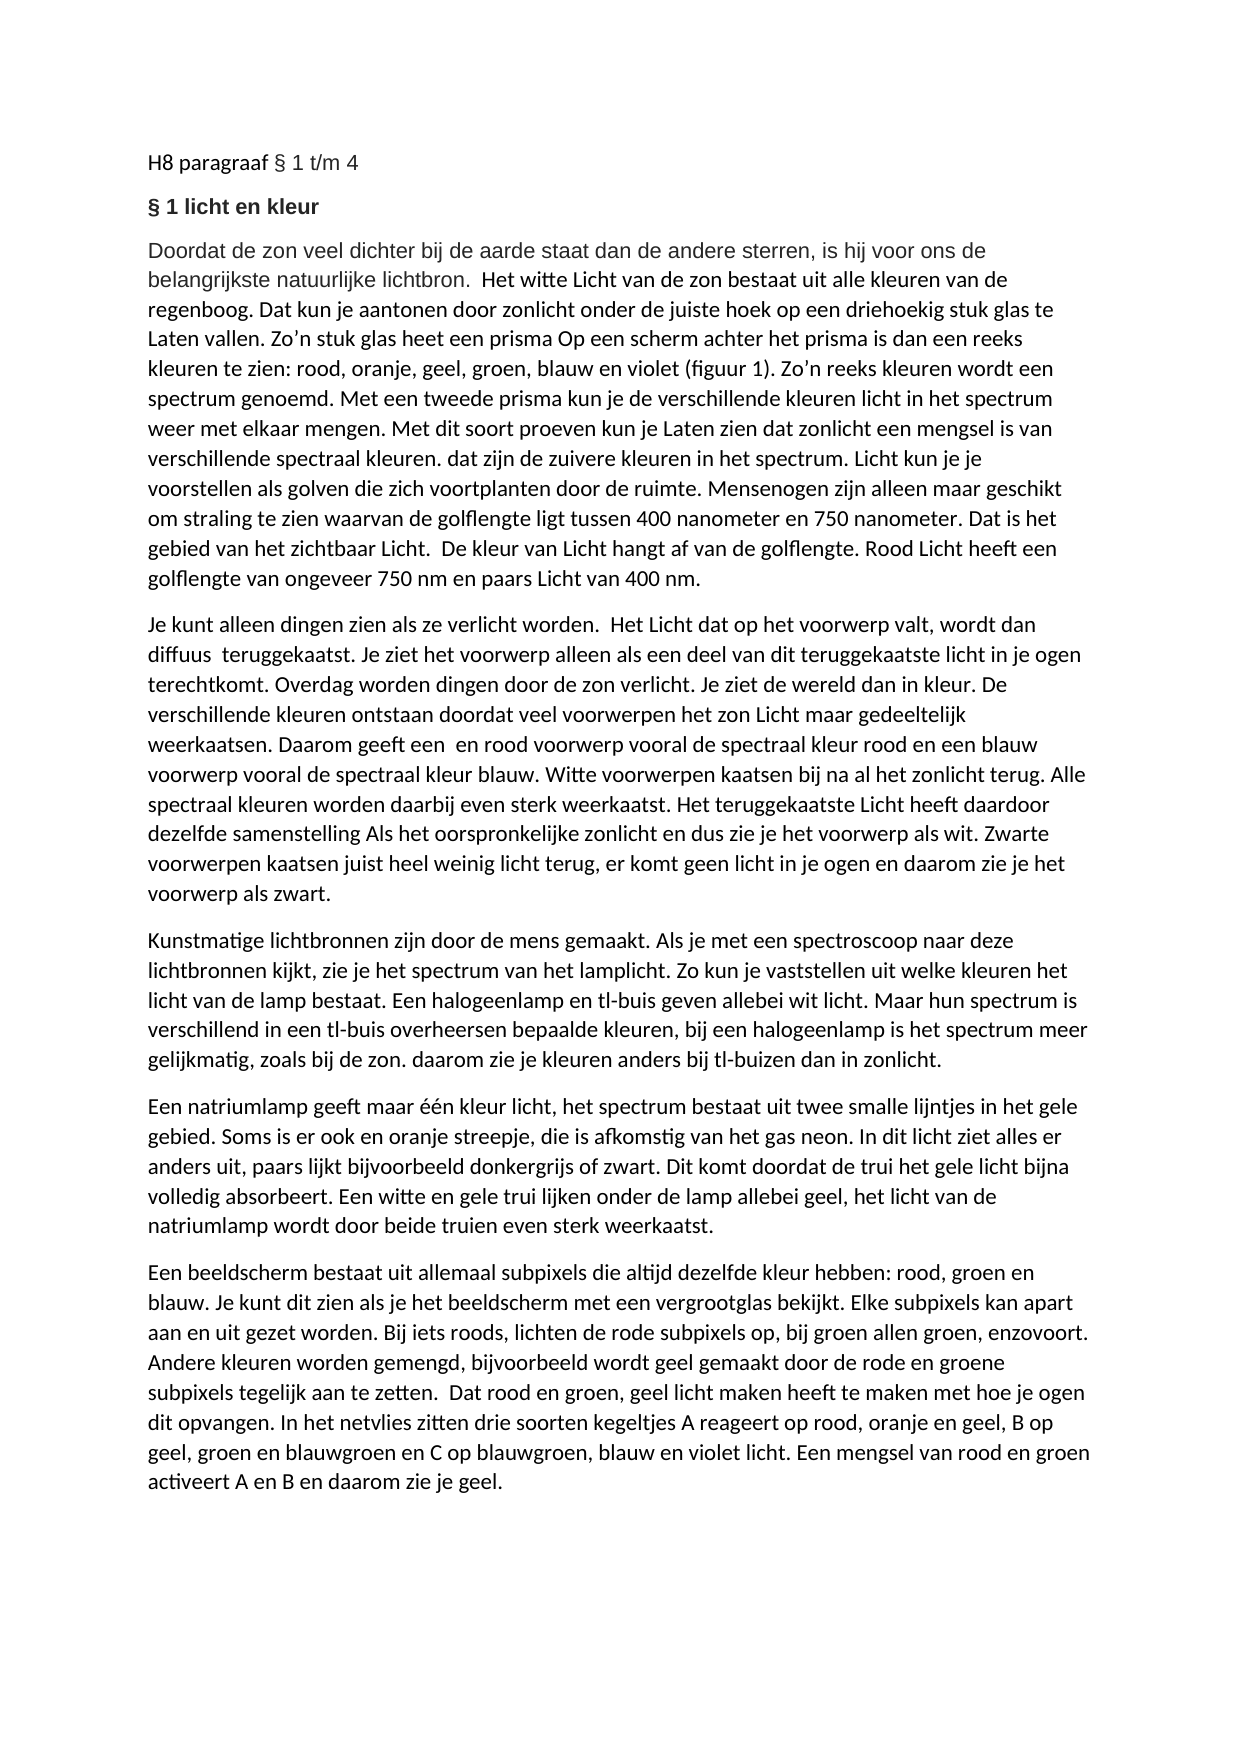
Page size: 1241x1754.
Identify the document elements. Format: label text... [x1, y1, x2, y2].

text H8 paragraaf § 1 t/m 4 [148, 148, 1093, 176]
text Je kunt alleen dingen zien als ze verlicht worden. Het Licht dat op het voorwerp valt, wordt dan diffuus teruggekaatst. Je ziet het voorwerp alleen als een deel van dit teruggekaatste licht in je ogen terechtkomt. Overdag worden dingen door de zon verlicht. Je ziet de wereld dan in kleur. De verschillende kleuren ontstaan doordat veel voorwerpen het zon Licht maar gedeeltelijk weerkaatsen. Daarom geeft een en rood voorwerp vooral de spectraal kleur rood en een blauw voorwerp vooral de spectraal kleur blauw. Witte voorwerpen kaatsen bij na al het zonlicht terug. Alle spectraal kleuren worden daarbij even sterk weerkaatst. Het teruggekaatste Licht heeft daardoor dezelfde samenstelling Als het oorspronkelijke zonlicht en dus zie je het voorwerp als wit. Zwarte voorwerpen kaatsen juist heel weinig licht terug, er komt geen licht in je ogen en daarom zie je het voorwerp als zwart. [148, 610, 1093, 907]
text Doordat de zon veel dichter bij de aarde staat dan de andere sterren, is hij voor ons de belangrijkste natuurlijke lichtbron. Het witte Licht van de zon bestaat uit alle kleuren van de regenboog. Dat kun je aantonen door zonlicht onder de juiste hoek op een driehoekig stuk glas te Laten vallen. Zo’n stuk glas heet een prisma Op een scherm achter het prisma is dan een reeks kleuren te zien: rood, oranje, geel, groen, blauw en violet (figuur 1). Zo’n reeks kleuren wordt een spectrum genoemd. Met een tweede prisma kun je de verschillende kleuren licht in het spectrum weer met elkaar mengen. Met dit soort proeven kun je Laten zien dat zonlicht een mengsel is van verschillende spectraal kleuren. dat zijn de zuivere kleuren in het spectrum. Licht kun je je voorstellen als golven die zich voortplanten door de ruimte. Mensenogen zijn alleen maar geschikt om straling te zien waarvan de golflengte ligt tussen 400 nanometer en 750 nanometer. Dat is het gebied van het zichtbaar Licht. De kleur van Licht hangt af van de golflengte. Rood Licht heeft een golflengte van ongeveer 750 nm en paars Licht van 400 nm. [148, 238, 1093, 592]
text Kunstmatige lichtbronnen zijn door de mens gemaakt. Als je met een spectroscoop naar deze lichtbronnen kijkt, zie je het spectrum van het lamplicht. Zo kun je vaststellen uit welke kleuren het licht van de lamp bestaat. Een halogeenlamp en tl-buis geven allebei wit licht. Maar hun spectrum is verschillend in een tl-buis overheersen bepaalde kleuren, bij een halogeenlamp is het spectrum meer gelijkmatig, zoals bij de zon. daarom zie je kleuren anders bij tl-buizen dan in zonlicht. [148, 926, 1093, 1073]
text Een beeldscherm bestaat uit allemaal subpixels die altijd dezelfde kleur hebben: rood, groen en blauw. Je kunt dit zien als je het beeldscherm met een vergrootglas bekijkt. Elke subpixels kan apart aan en uit gezet worden. Bij iets roods, lichten de rode subpixels op, bij groen allen groen, enzovoort. Andere kleuren worden gemengd, bijvoorbeeld wordt geel gemaakt door de rode en groene subpixels tegelijk aan te zetten. Dat rood en groen, geel licht maken heeft te maken met hoe je ogen dit opvangen. In het netvlies zitten drie soorten kegeltjes A reageert op rood, oranje en geel, B op geel, groen en blauwgroen en C op blauwgroen, blauw en violet licht. Een mengsel van rood en groen activeert A en B en daarom zie je geel. [148, 1258, 1093, 1496]
text Een natriumlamp geeft maar één kleur licht, het spectrum bestaat uit twee smalle lijntjes in het gele gebied. Soms is er ook en oranje streepje, die is afkomstig van het gas neon. In dit licht ziet alles er anders uit, paars lijkt bijvoorbeeld donkergrijs of zwart. Dit komt doordat de trui het gele licht bijna volledig absorbeert. Een witte en gele trui lijken onder de lamp allebei geel, het licht van de natriumlamp wordt door beide truien even sterk weerkaatst. [148, 1092, 1093, 1240]
text § 1 licht en kleur [148, 194, 1093, 219]
